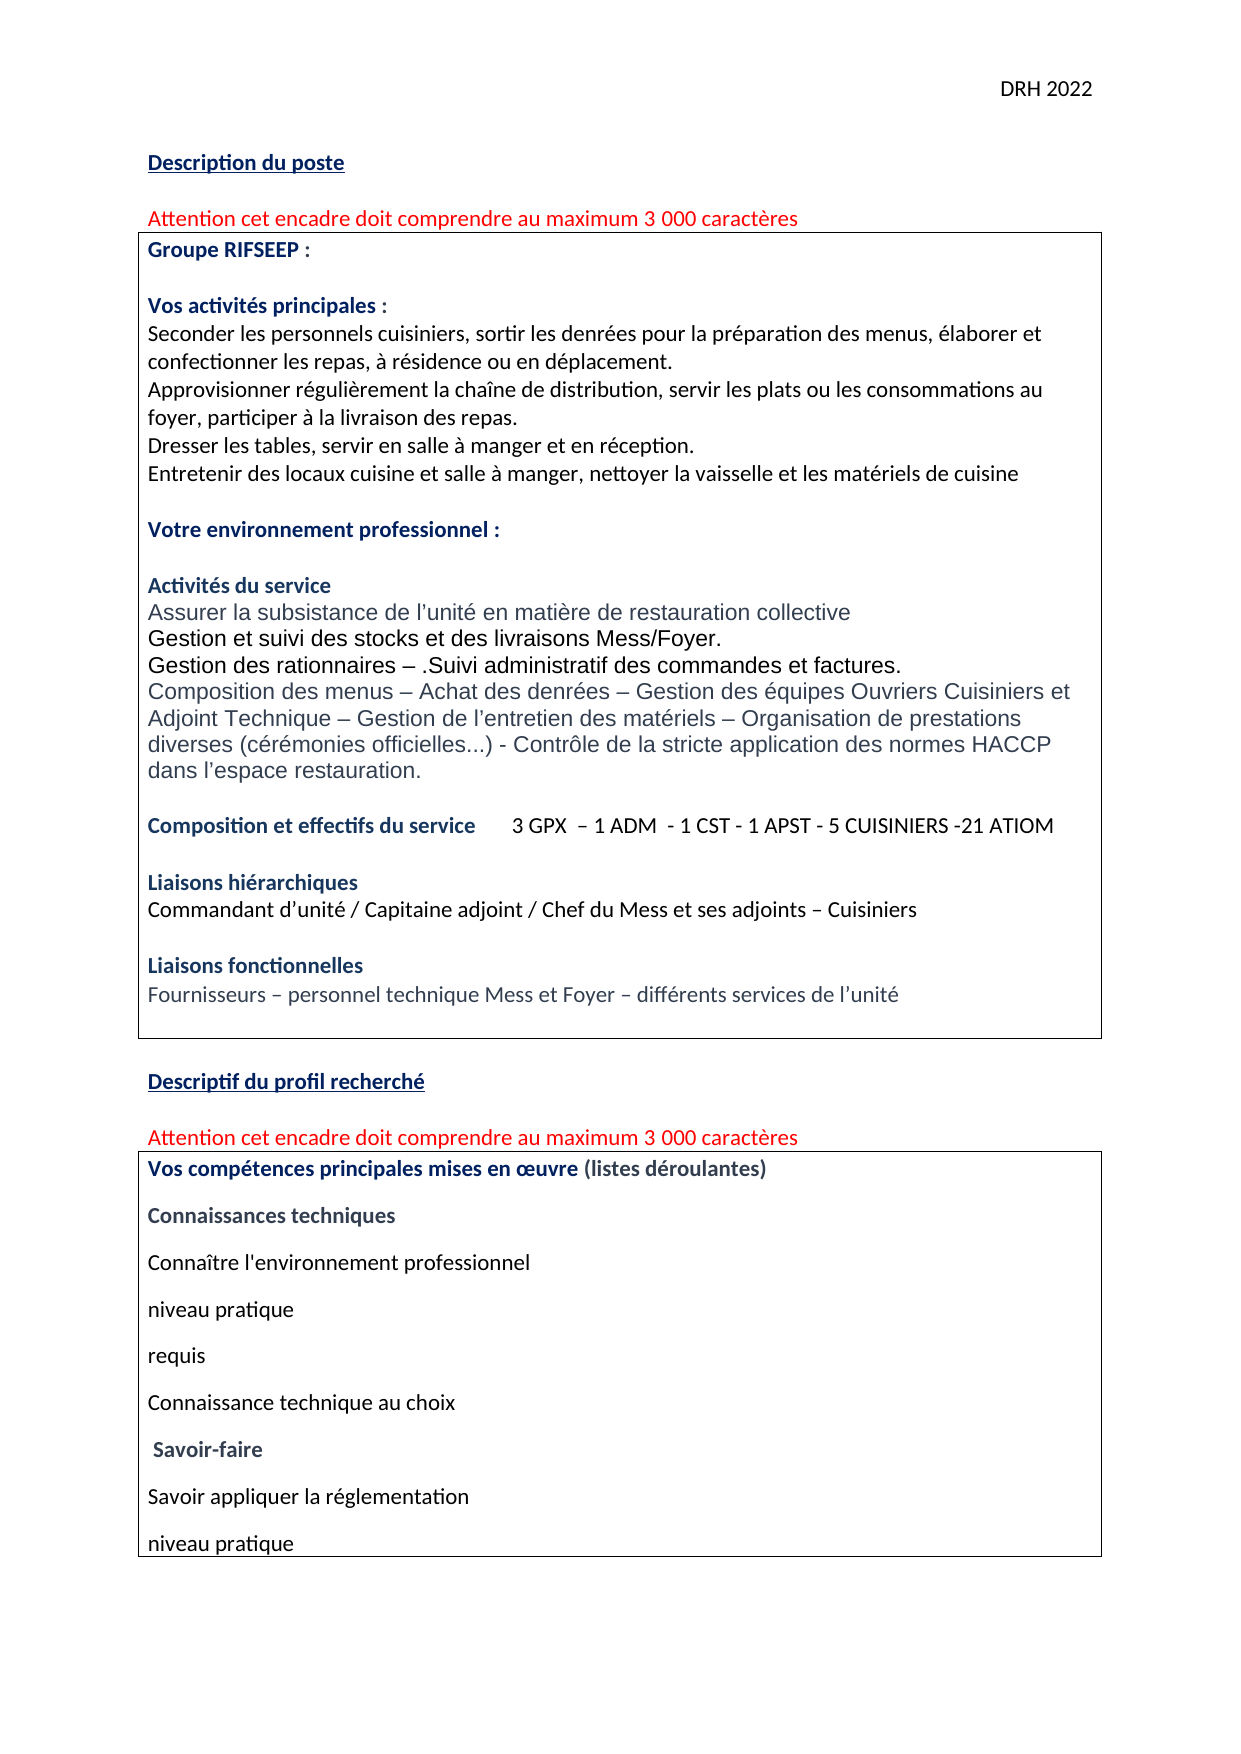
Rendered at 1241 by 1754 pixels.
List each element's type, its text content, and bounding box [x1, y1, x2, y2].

list Composition des menus – Achat des denrées – Gestion des équipes Ouvriers Cuisiniers et Adjoint Technique – Gestion de l’entretien des matériels – Organisation de prestations diverses (cérémonies officielles...) - Contrôle de la stricte application des normes HACCP dans l’espace restauration. [148, 678, 1093, 783]
text Liaisons hiérarchiques [148, 868, 1093, 896]
text Fournisseurs – personnel technique Mess et Foyer – différents services de l’unité [148, 980, 1093, 1008]
text Descriptif du profil recherché [148, 1067, 1093, 1095]
text Connaître l'environnement professionnel [139, 1245, 1101, 1276]
text Commandant d’unité / Capitaine adjoint / Chef du Mess et ses adjoints – Cuisiniers [148, 896, 1093, 924]
text Activités du service [148, 571, 1093, 599]
text Connaissance technique au choix [139, 1385, 1101, 1416]
text Description du poste [148, 148, 1093, 176]
text Vos compétences principales mises en œuvre (listes déroulantes) [139, 1152, 1101, 1182]
text Connaissances techniques [139, 1198, 1101, 1229]
text Attention cet encadre doit comprendre au maximum 3 000 caractères [148, 204, 1093, 232]
text Composition et effectifs du service 3 GPX – 1 ADM - 1 CST - 1 APST - 5 CUISINIERS -21 ATIOM [148, 812, 1093, 839]
text niveau pratique [139, 1292, 1101, 1323]
text Votre environnement professionnel : [148, 515, 1093, 543]
text Groupe RIFSEEP : [139, 233, 1101, 263]
text niveau pratique [139, 1526, 1101, 1556]
list Assurer la subsistance de l’unité en matière de restauration collective Gestion et suivi des stocks et des livraisons Mess/Foyer. [148, 599, 1093, 652]
text requis [139, 1338, 1101, 1369]
text Vos activités principales : [148, 291, 1093, 319]
list Gestion des rationnaires – .Suivi administratif des commandes et factures. [148, 652, 1093, 678]
text Attention cet encadre doit comprendre au maximum 3 000 caractères [148, 1123, 1093, 1151]
text Liaisons fonctionnelles [148, 952, 1093, 980]
text Savoir appliquer la réglementation [139, 1479, 1101, 1510]
text Seconder les personnels cuisiniers, sortir les denrées pour la préparation des menus, élaborer et confectionner les repas, à résidence ou en déplacement. Approvisionner régulièrement la chaîne de distribution, servir les plats ou les consommations au foyer, participer à la livraison des repas. Dresser les tables, servir en salle à manger et en réception. Entretenir des locaux cuisine et salle à manger, nettoyer la vaisselle et les matériels de cuisine [148, 319, 1093, 487]
text Savoir-faire [139, 1432, 1101, 1463]
